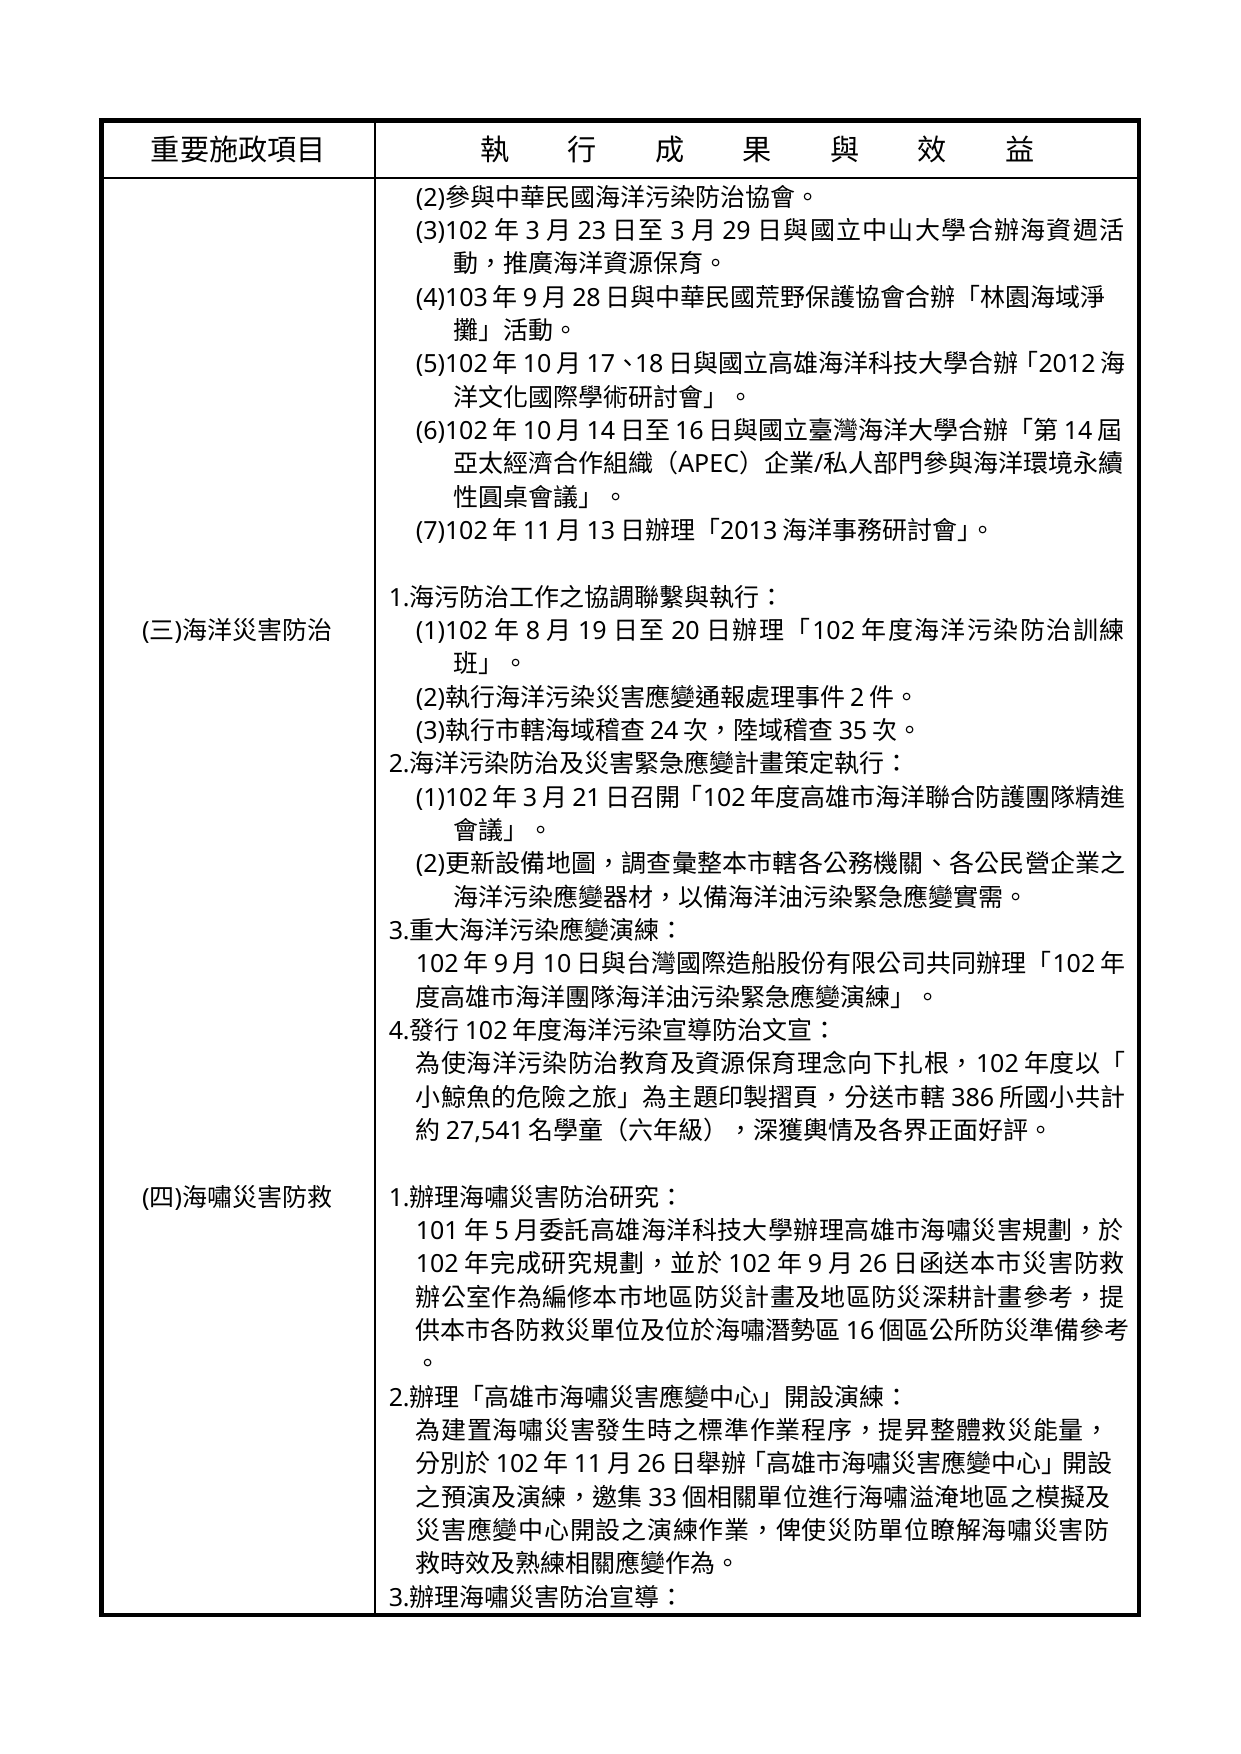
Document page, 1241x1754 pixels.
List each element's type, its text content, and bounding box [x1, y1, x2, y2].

table_cell (2)參與中華民國海洋污染防治協會。 (3)102年3月23日至3月29日與國立中山大學合辦海資週活動，推廣海洋資源保育。 (4)103年9月28日與中華民國荒野保護協會合辦「林園海域淨攤」活動。 (5)102年10月17、18日與國立高雄海洋科技大學合辦「2012海洋文化國際學術研討會」。 (6)102年10月14日至16日與國立臺灣海洋大學合辦「第14屆亞太經濟合作組織（APEC）企業/私人部門參與海洋環境永續性圓桌會議」。 (7)102年11月13日辦理「2013海洋事務研討會」。 1.海污防治工作之協調聯繫與執行： (1)102年8月19日至20日辦理「102年度海洋污染防治訓練班」。 (2)執行海洋污染災害應變通報處理事件2件。 (3)執行市轄海域稽查24次，陸域稽查35次。 2.海洋污染防治及災害緊急應變計畫策定執行： (1)102年3月21日召開「102年度高雄市海洋聯合防護團隊精進會議」。 (2)更新設備地圖，調查彙整本市轄各公務機關、各公民營企業之海洋污染應變器材，以備海洋油污染緊急應變實需。 3.重大海洋污染應變演練： 102年9月10日與台灣國際造船股份有限公司共同辦理「102年度高雄市海洋團隊海洋油污染緊急應變演練」。 4.發行102年度海洋污染宣導防治文宣： 為使海洋污染防治教育及資源保育理念向下扎根，102年度以「小鯨魚的危險之旅」為主題印製摺頁，分送市轄386所國小共計約27,541名學童（六年級），深獲輿情及各界正面好評。 1.辦理海嘯災害防治研究： 101年5月委託高雄海洋科技大學辦理高雄市海嘯災害規劃，於102年完成研究規劃，並於102年9月26日函送本市災害防救辦公室作為編修本市地區防災計畫及地區防災深耕計畫參考，提供本市各防救災單位及位於海嘯潛勢區16個區公所防災準備參考。 2.辦理「高雄市海嘯災害應變中心」開設演練： 為建置海嘯災害發生時之標準作業程序，提昇整體救災能量，分別於102年11月26日舉辦「高雄市海嘯災害應變中心」開設之預演及演練，邀集33個相關單位進行海嘯溢淹地區之模擬及災害應變中心開設之演練作業，俾使災防單位瞭解海嘯災害防救時效及熟練相關應變作為。 3.辦理海嘯災害防治宣導： [376, 179, 1137, 1613]
table_header 重要施政項目 [104, 123, 374, 177]
table_cell (三)海洋災害防治 (四)海嘯災害防救 [104, 179, 374, 1613]
table_header 執 行 成 果 與 效 益 [376, 123, 1137, 177]
